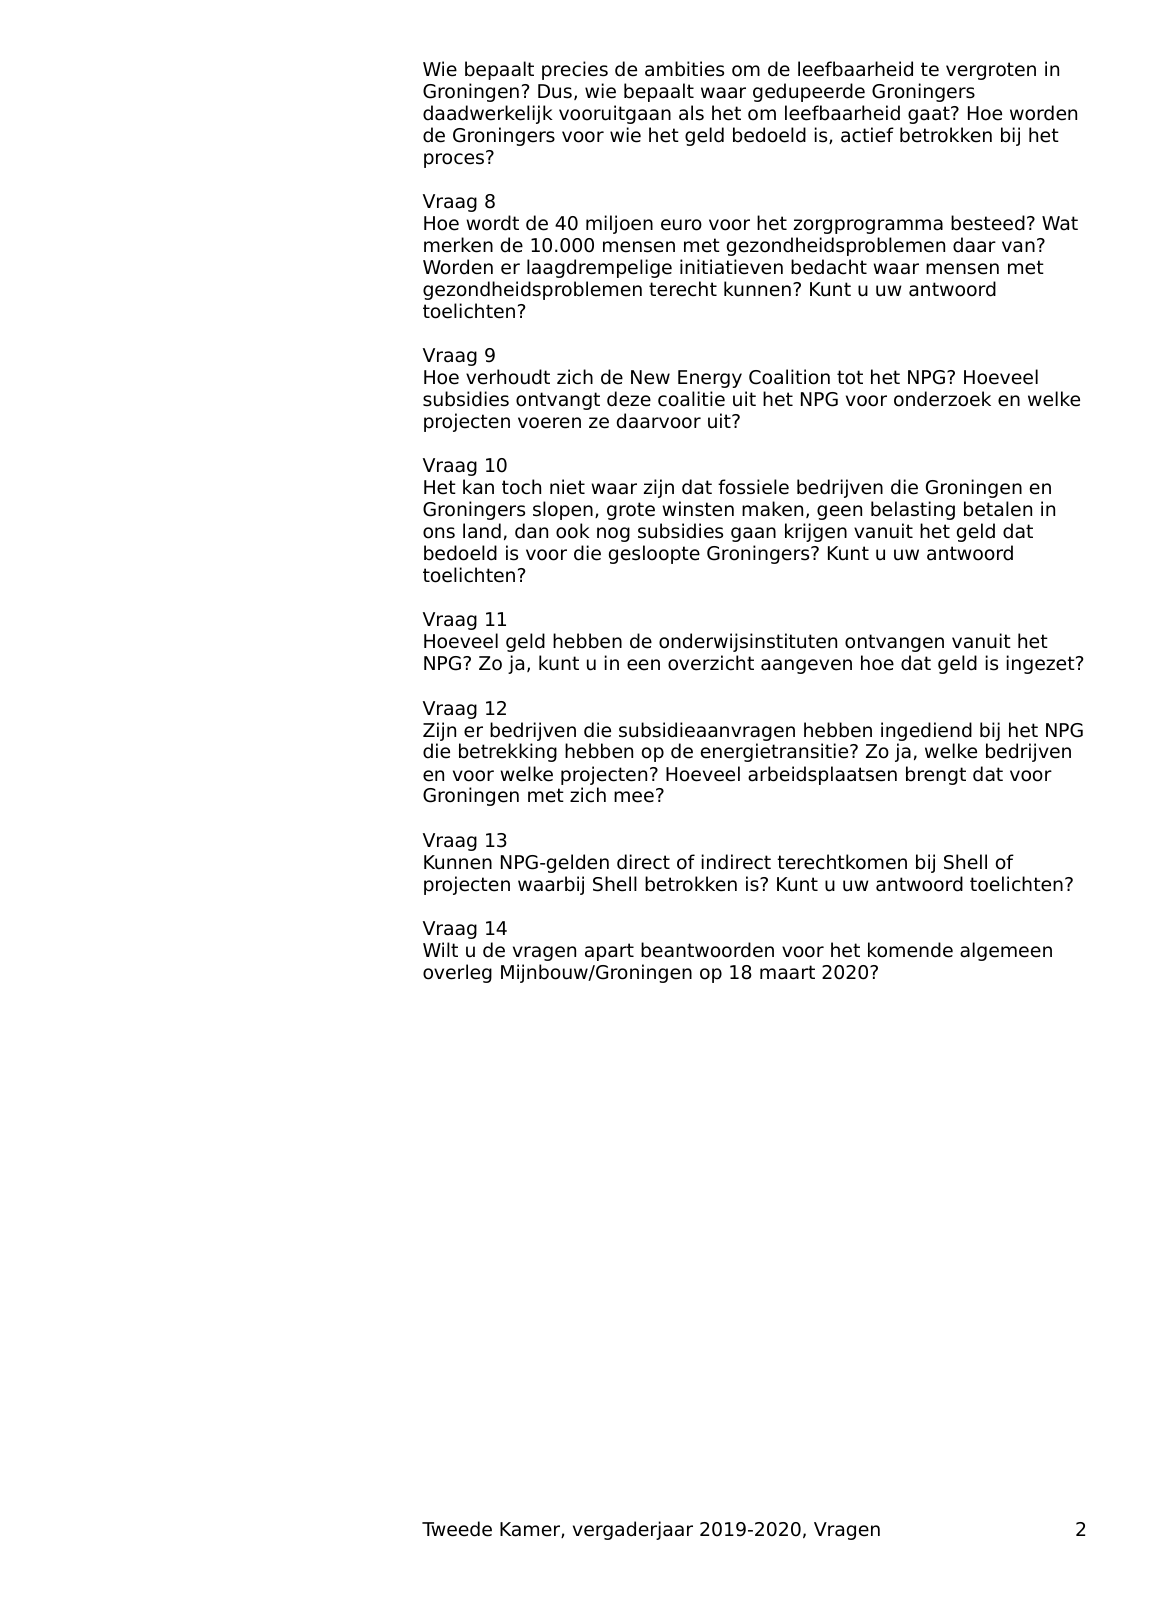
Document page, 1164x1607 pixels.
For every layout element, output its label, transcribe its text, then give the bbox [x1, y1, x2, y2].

text Hoe wordt de 40 miljoen euro voor het zorgprogramma besteed? Wat merken de 10.000 mensen met gezondheidsproblemen daar van? Worden er laagdrempelige initiatieven bedacht waar mensen met gezondheidsproblemen terecht kunnen? Kunt u uw antwoord toelichten? [422, 213, 1087, 323]
text Vraag 9 [422, 345, 1087, 367]
text Hoeveel geld hebben de onderwijsinstituten ontvangen vanuit het NPG? Zo ja, kunt u in een overzicht aangeven hoe dat geld is ingezet? [422, 631, 1087, 675]
text Wie bepaalt precies de ambities om de leefbaarheid te vergroten in Groningen? Dus, wie bepaalt waar gedupeerde Groningers daadwerkelijk vooruitgaan als het om leefbaarheid gaat? Hoe worden de Groningers voor wie het geld bedoeld is, actief betrokken bij het proces? [422, 59, 1087, 169]
text Hoe verhoudt zich de New Energy Coalition tot het NPG? Hoeveel subsidies ontvangt deze coalitie uit het NPG voor onderzoek en welke projecten voeren ze daarvoor uit? [422, 367, 1087, 433]
text Wilt u de vragen apart beantwoorden voor het komende algemeen overleg Mijnbouw/Groningen op 18 maart 2020? [422, 940, 1087, 984]
text Zijn er bedrijven die subsidieaanvragen hebben ingediend bij het NPG die betrekking hebben op de energietransitie? Zo ja, welke bedrijven en voor welke projecten? Hoeveel arbeidsplaatsen brengt dat voor Groningen met zich mee? [422, 719, 1087, 807]
text Vraag 12 [422, 697, 1087, 719]
text Vraag 10 [422, 455, 1087, 477]
text Vraag 8 [422, 191, 1087, 213]
text Vraag 11 [422, 609, 1087, 631]
text Vraag 13 [422, 829, 1087, 852]
text Vraag 14 [422, 918, 1087, 940]
text Het kan toch niet waar zijn dat fossiele bedrijven die Groningen en Groningers slopen, grote winsten maken, geen belasting betalen in ons land, dan ook nog subsidies gaan krijgen vanuit het geld dat bedoeld is voor die gesloopte Groningers? Kunt u uw antwoord toelichten? [422, 477, 1087, 587]
text Kunnen NPG-gelden direct of indirect terechtkomen bij Shell of projecten waarbij Shell betrokken is? Kunt u uw antwoord toelichten? [422, 852, 1087, 896]
